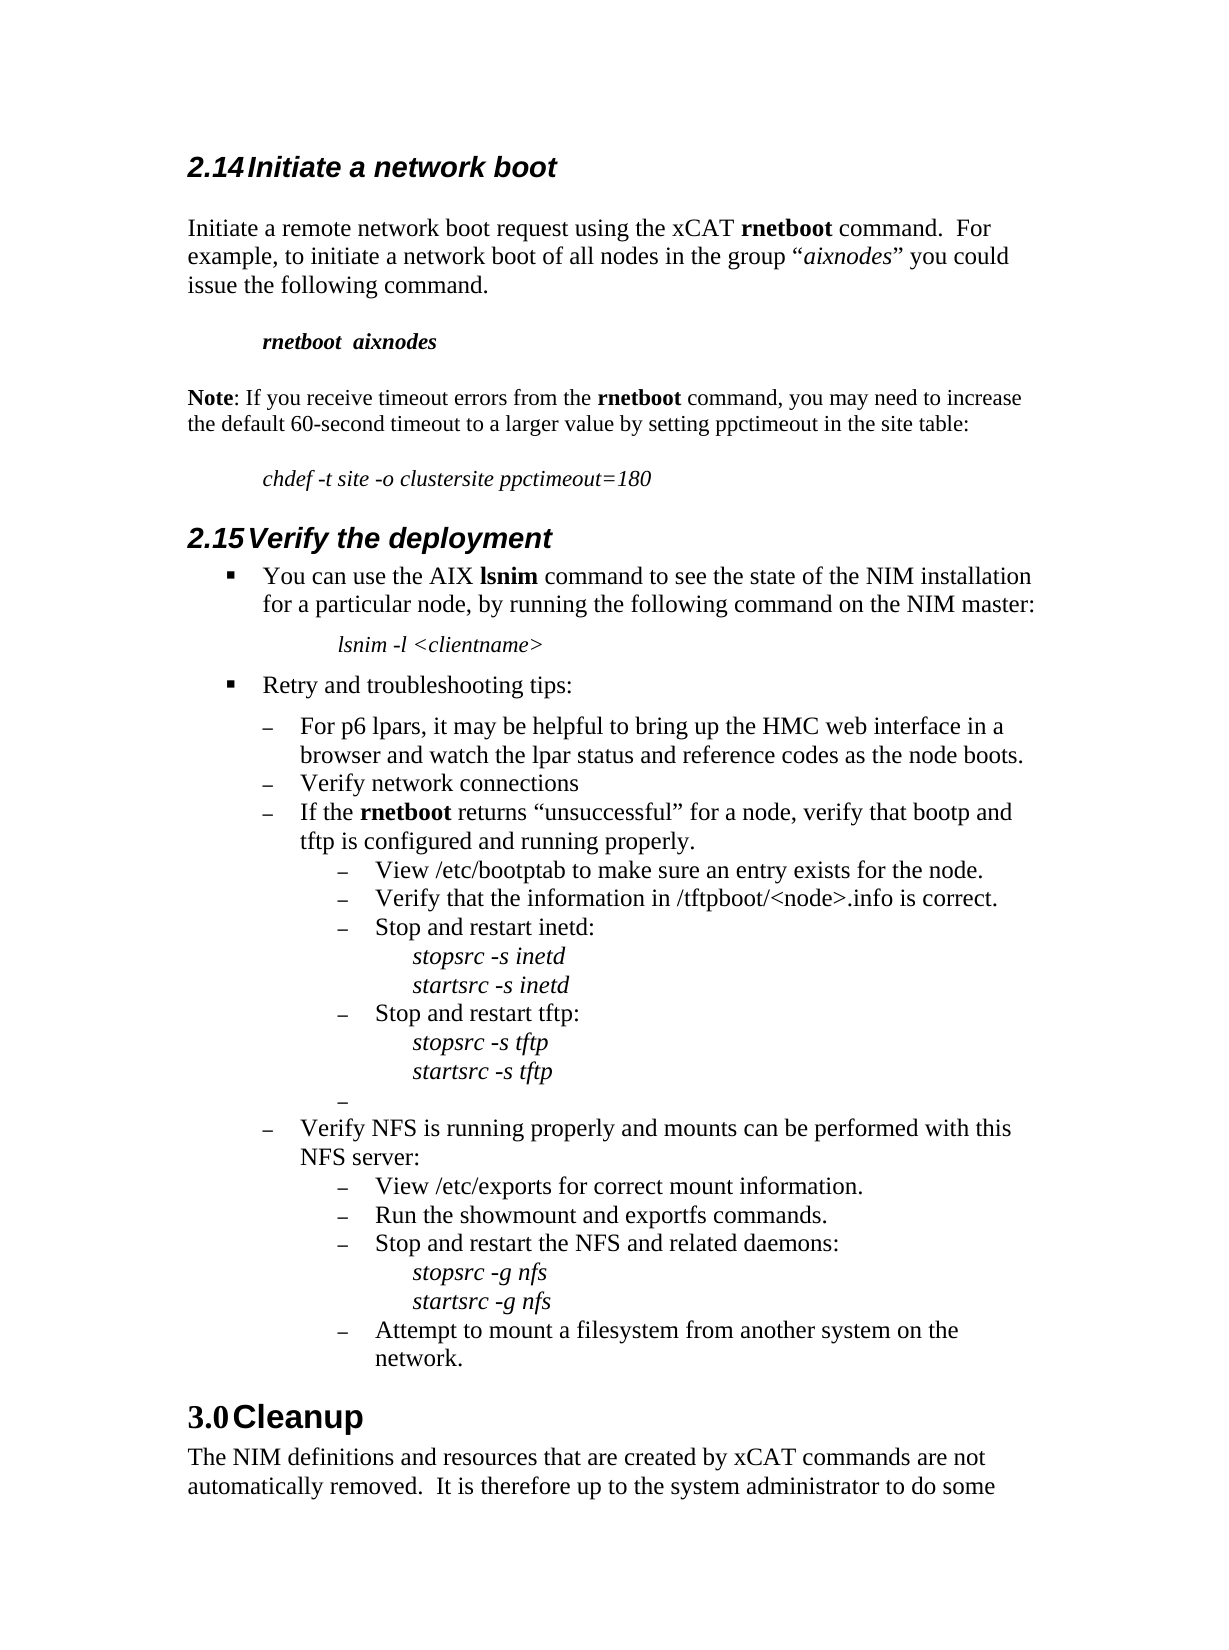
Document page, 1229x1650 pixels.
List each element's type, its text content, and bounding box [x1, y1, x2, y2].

list stopsrc -s tftp [412, 1027, 1041, 1056]
list For p6 lpars, it may be helpful to bring up the HMC web interface in a browser and watch the lpar status and reference codes as the node boots. [262, 711, 1041, 768]
list stopsrc -g nfs [412, 1257, 1041, 1286]
list Stop and restart tftp: [337, 998, 1041, 1027]
list startsrc -g nfs [412, 1286, 1041, 1315]
list View /etc/bootptab to make sure an entry exists for the node. [337, 855, 1041, 883]
list View /etc/exports for correct mount information. [337, 1171, 1041, 1200]
list startsrc -s tftp [412, 1056, 1041, 1085]
subtitle Cleanup [187, 1397, 1041, 1436]
subtitle Initiate a network boot [187, 150, 1041, 183]
list lsnim -l <clientname> [300, 631, 1041, 657]
list stopsrc -s inetd [412, 941, 1041, 970]
text Note: If you receive timeout errors from the rnetboot command, you may need to increase the default 60-second timeout to a larger value by setting ppctimeout in the site table: [187, 384, 1041, 436]
list Verify NFS is running properly and mounts can be performed with this NFS server: [262, 1113, 1041, 1171]
text The NIM definitions and resources that are created by xCAT commands are not automatically removed. It is therefore up to the system administrator to do some [187, 1442, 1041, 1499]
list Stop and restart the NFS and related daemons: [337, 1228, 1041, 1257]
list Run the showmount and exportfs commands. [337, 1200, 1041, 1228]
text rnetboot aixnodes [262, 328, 1041, 354]
list Retry and troubleshooting tips: [225, 670, 1041, 698]
list Verify that the information in /tftpboot/<node>.info is correct. [337, 883, 1041, 912]
text chdef -t site -o clustersite ppctimeout=180 [262, 466, 1041, 492]
list Verify network connections [262, 768, 1041, 797]
list Attempt to mount a filesystem from another system on the network. [337, 1315, 1041, 1372]
subtitle Verify the deployment [187, 521, 1041, 554]
text Initiate a remote network boot request using the xCAT rnetboot command. For example, to initiate a network boot of all nodes in the group “aixnodes” you could issue the following command. [187, 213, 1041, 299]
list Stop and restart inetd: [337, 912, 1041, 941]
list You can use the AIX lsnim command to see the state of the NIM installation for a particular node, by running the following command on the NIM master: [225, 561, 1041, 618]
list If the rnetboot returns “unsuccessful” for a node, verify that bootp and tftp is configured and running properly. [262, 797, 1041, 855]
list startsrc -s inetd [412, 970, 1041, 998]
